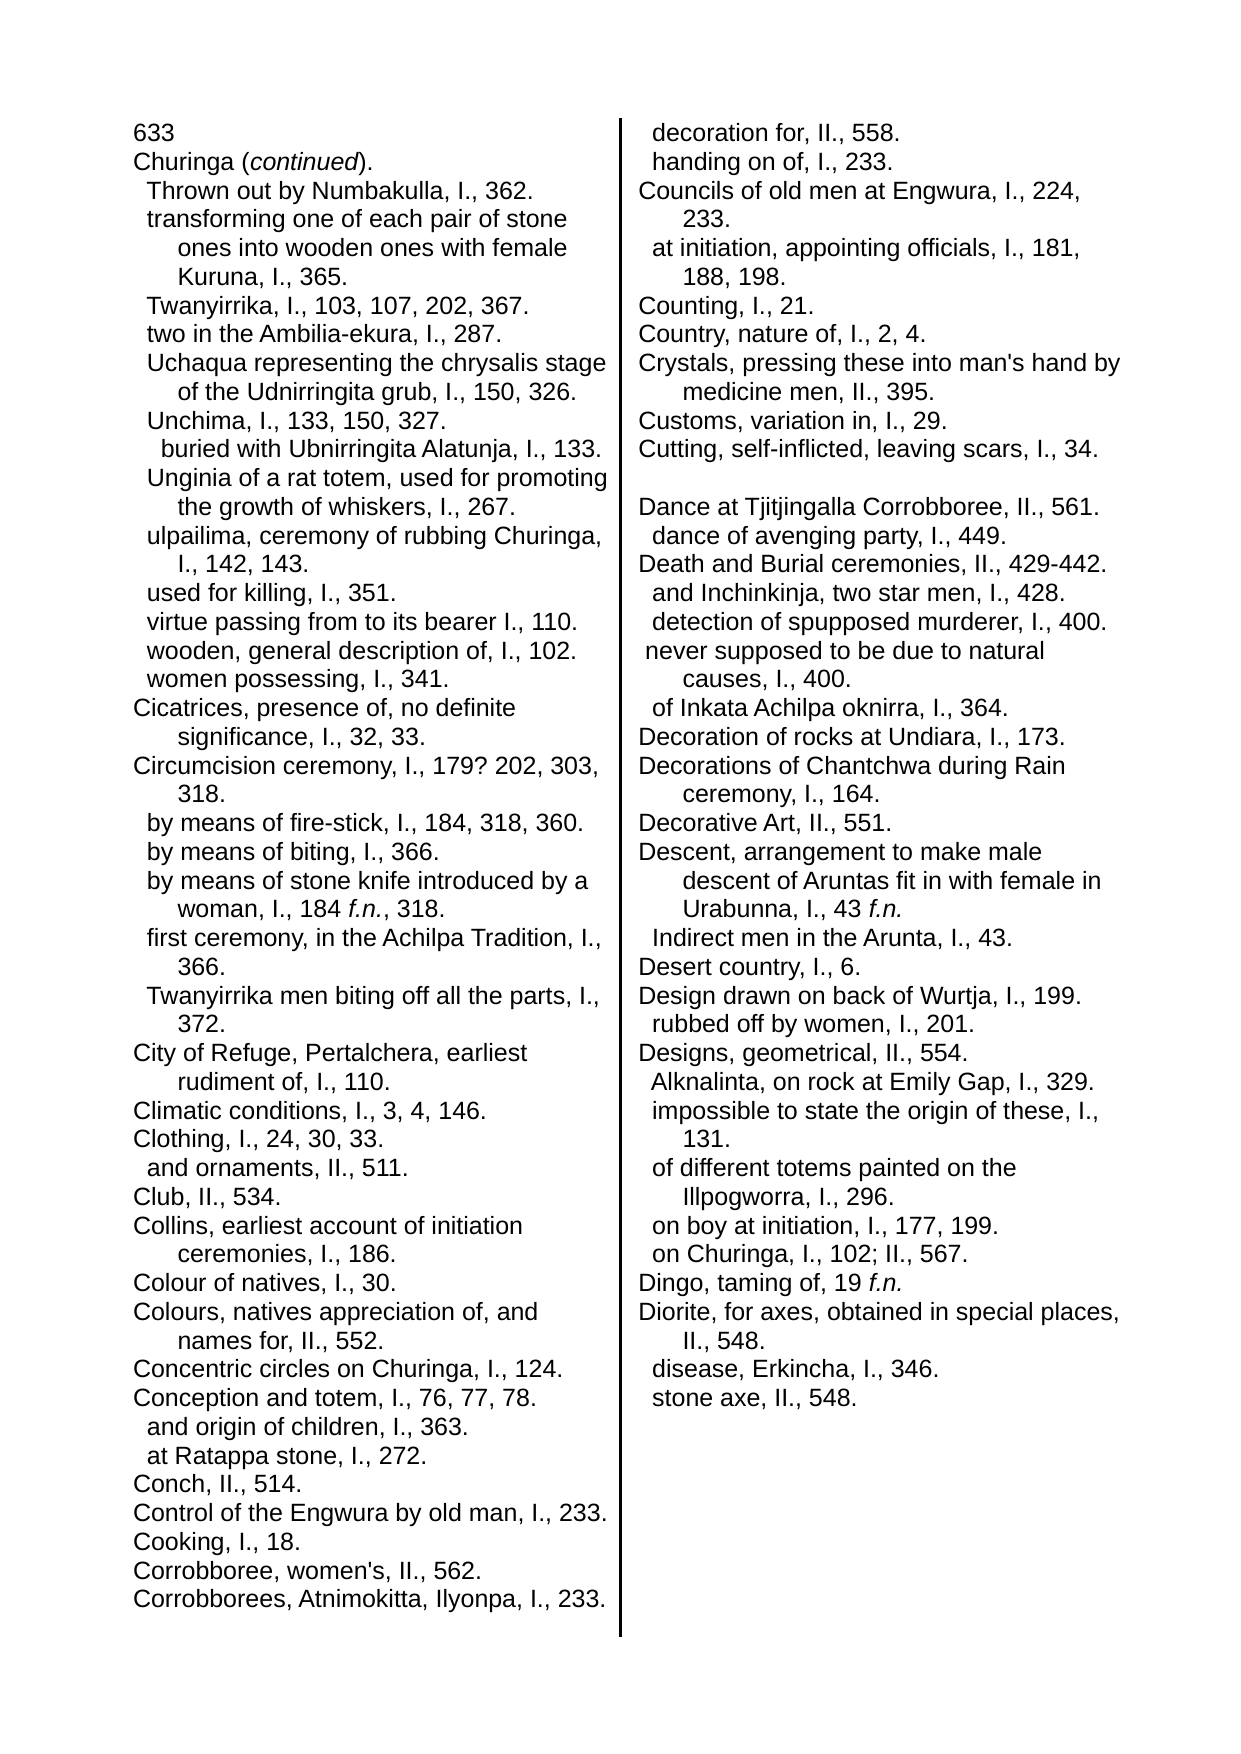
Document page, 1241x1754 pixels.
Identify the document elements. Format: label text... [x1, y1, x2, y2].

text of different totems painted on the Illpogworra, I., 296. [638, 1153, 1122, 1211]
text Clothing, I., 24, 30, 33. [133, 1124, 617, 1153]
text Cicatrices, presence of, no definite significance, I., 32, 33. [133, 693, 617, 751]
text Designs, geometrical, II., 554. [638, 1038, 1122, 1067]
text two in the Ambilia-ekura, I., 287. [133, 319, 617, 348]
text Crystals, pressing these into man's hand by medicine men, II., 395. [638, 348, 1122, 406]
text Counting, I., 21. [638, 291, 1122, 319]
text virtue passing from to its bearer I., 110. [133, 607, 617, 636]
text Conch, II., 514. [133, 1469, 617, 1498]
text disease, Erkincha, I., 346. [638, 1354, 1122, 1383]
text buried with Ubnirringita Alatunja, I., 133. [133, 434, 617, 463]
text and origin of children, I., 363. [133, 1412, 617, 1441]
text Unchima, I., 133, 150, 327. [133, 406, 617, 434]
text and ornaments, II., 511. [133, 1153, 617, 1182]
text by means of fire-stick, I., 184, 318, 360. [133, 808, 617, 837]
text Uchaqua representing the chrysalis stage of the Udnirringita grub, I., 150, 326. [133, 348, 617, 406]
text dance of avenging party, I., 449. [638, 521, 1122, 549]
text Twanyirrika men biting off all the parts, I., 372. [133, 981, 617, 1038]
text Death and Burial ceremonies, II., 429-442. [638, 549, 1122, 578]
text first ceremony, in the Achilpa Tradition, I., 366. [133, 923, 617, 981]
text never supposed to be due to natural causes, I., 400. [638, 636, 1122, 693]
text at Ratappa stone, I., 272. [133, 1441, 617, 1469]
text Colours, natives appreciation of, and names for, II., 552. [133, 1297, 617, 1354]
text Club, II., 534. [133, 1182, 617, 1211]
text stone axe, II., 548. [638, 1383, 1122, 1412]
text Control of the Engwura by old man, I., 233. [133, 1498, 617, 1527]
text by means of biting, I., 366. [133, 837, 617, 866]
text Councils of old men at Engwura, I., 224, 233. [638, 176, 1122, 233]
text Dance at Tjitjingalla Corrobboree, II., 561. [638, 492, 1122, 521]
text ulpailima, ceremony of rubbing Churinga, I., 142, 143. [133, 521, 617, 578]
text handing on of, I., 233. [638, 147, 1122, 176]
text Churinga (continued). [133, 147, 617, 176]
text Corrobborees, Atnimokitta, Ilyonpa, I., 233. [133, 1584, 617, 1613]
text used for killing, I., 351. [133, 578, 617, 607]
text Desert country, I., 6. [638, 952, 1122, 981]
text by means of stone knife introduced by a woman, I., 184 f.n., 318. [133, 866, 617, 923]
text Cutting, self-inflicted, leaving scars, I., 34. [638, 434, 1122, 463]
text Thrown out by Numbakulla, I., 362. [133, 176, 617, 204]
text Decorations of Chantchwa during Rain ceremony, I., 164. [638, 751, 1122, 808]
text Country, nature of, I., 2, 4. [638, 319, 1122, 348]
text Indirect men in the Arunta, I., 43. [638, 923, 1122, 952]
text at initiation, appointing officials, I., 181, 188, 198. [638, 233, 1122, 291]
text and Inchinkinja, two star men, I., 428. [638, 578, 1122, 607]
text Customs, variation in, I., 29. [638, 406, 1122, 434]
text Twanyirrika, I., 103, 107, 202, 367. [133, 291, 617, 319]
text on Churinga, I., 102; II., 567. [638, 1239, 1122, 1268]
text women possessing, I., 341. [133, 664, 617, 693]
text transforming one of each pair of stone ones into wooden ones with female Kuruna, I., 365. [133, 204, 617, 291]
text Corrobboree, women's, II., 562. [133, 1556, 617, 1584]
text rubbed off by women, I., 201. [638, 1009, 1122, 1038]
text wooden, general description of, I., 102. [133, 636, 617, 664]
text 633 [133, 118, 617, 147]
text Alknalinta, on rock at Emily Gap, I., 329. [638, 1067, 1122, 1096]
text Cooking, I., 18. [133, 1527, 617, 1556]
text detection of spupposed murderer, I., 400. [638, 607, 1122, 636]
text Circumcision ceremony, I., 179? 202, 303, 318. [133, 751, 617, 808]
text Collins, earliest account of initiation ceremonies, I., 186. [133, 1211, 617, 1268]
text Concentric circles on Churinga, I., 124. [133, 1354, 617, 1383]
text Colour of natives, I., 30. [133, 1268, 617, 1297]
text decoration for, II., 558. [638, 118, 1122, 147]
text on boy at initiation, I., 177, 199. [638, 1211, 1122, 1239]
text City of Refuge, Pertalchera, earliest rudiment of, I., 110. [133, 1038, 617, 1096]
text Decorative Art, II., 551. [638, 808, 1122, 837]
text Unginia of a rat totem, used for promoting the growth of whiskers, I., 267. [133, 463, 617, 521]
text Climatic conditions, I., 3, 4, 146. [133, 1096, 617, 1124]
text impossible to state the origin of these, I., 131. [638, 1096, 1122, 1153]
text Decoration of rocks at Undiara, I., 173. [638, 722, 1122, 751]
text Descent, arrangement to make male descent of Aruntas fit in with female in Urabunna, I., 43 f.n. [638, 837, 1122, 923]
text Dingo, taming of, 19 f.n. [638, 1268, 1122, 1297]
text Design drawn on back of Wurtja, I., 199. [638, 981, 1122, 1009]
text of Inkata Achilpa oknirra, I., 364. [638, 693, 1122, 722]
text Diorite, for axes, obtained in special places, II., 548. [638, 1297, 1122, 1354]
text Conception and totem, I., 76, 77, 78. [133, 1383, 617, 1412]
